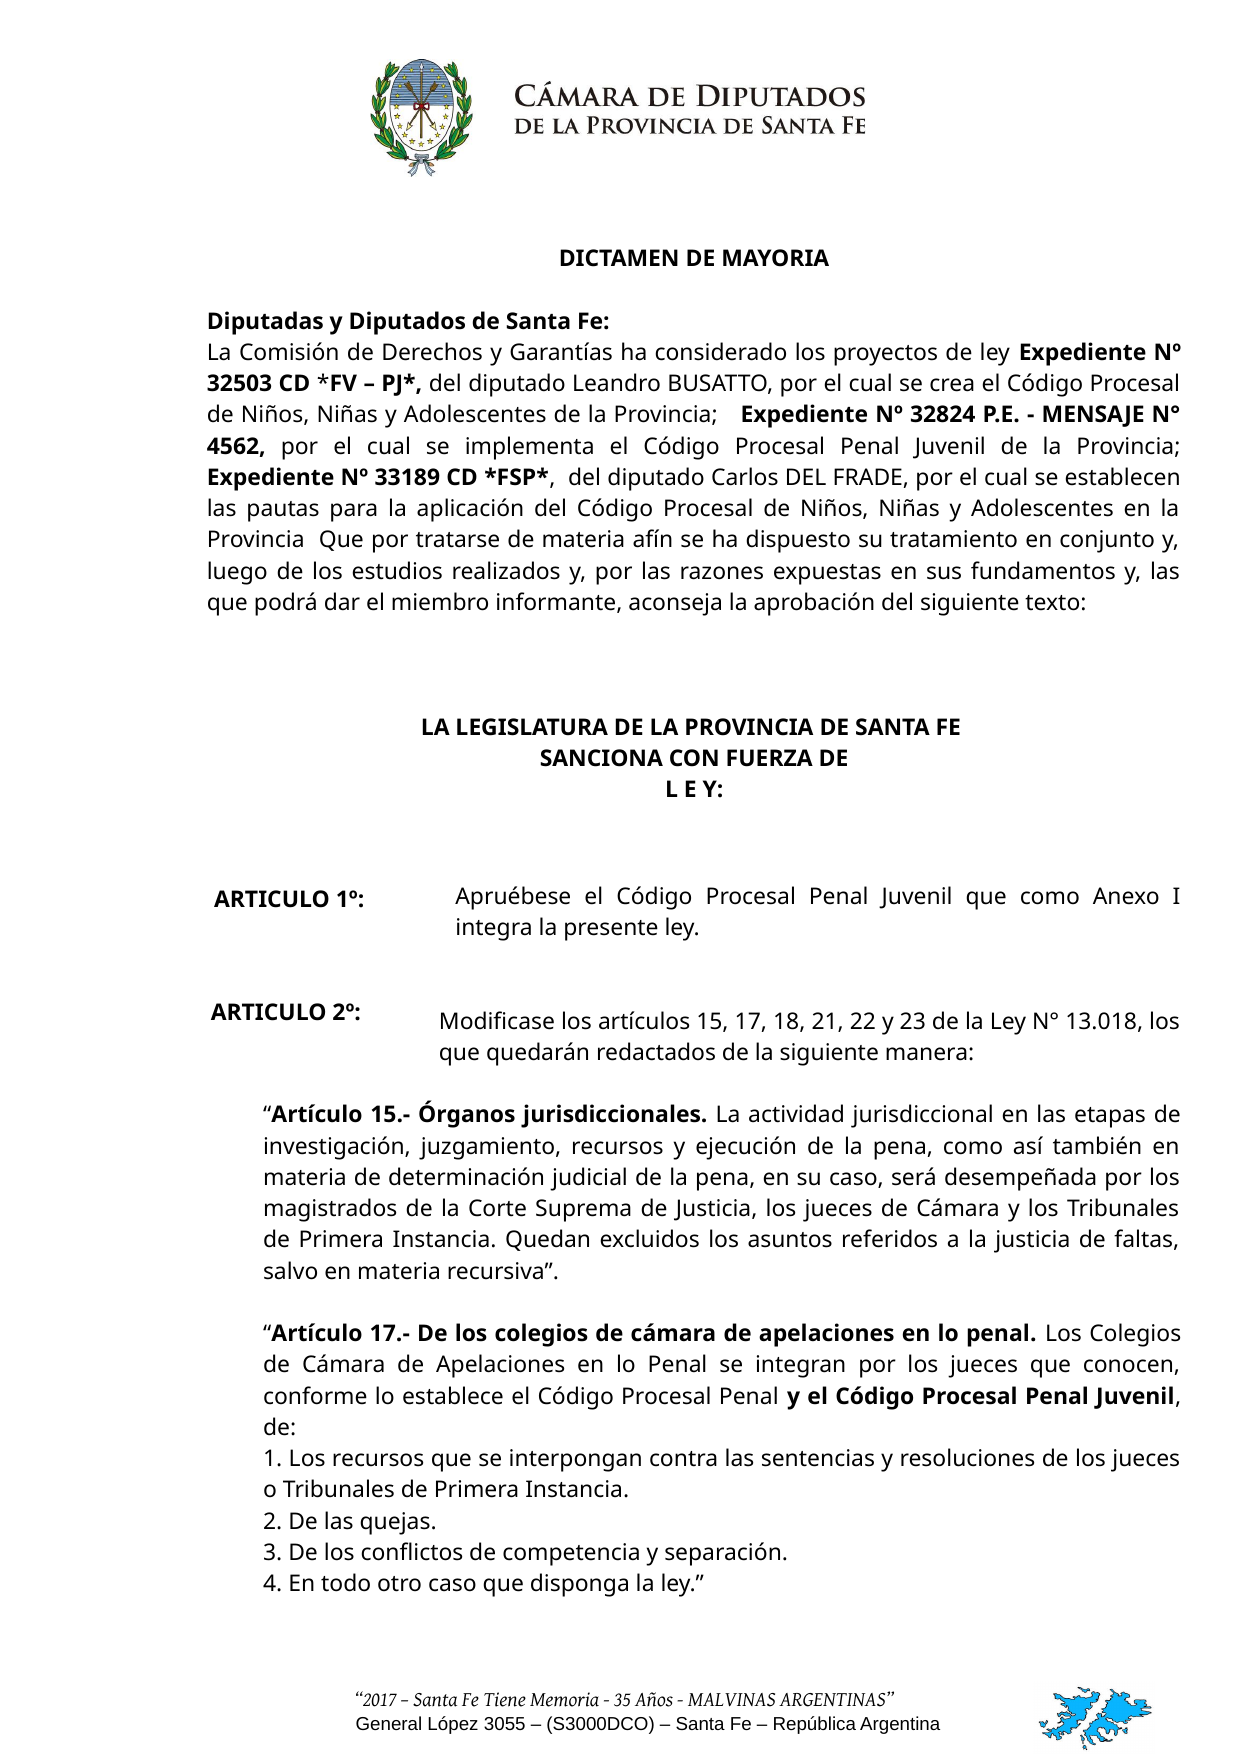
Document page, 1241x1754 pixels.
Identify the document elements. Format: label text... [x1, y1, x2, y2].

text 4. En todo otro caso que disponga la ley.” [263, 1567, 1181, 1598]
text Modificase los artículos 15, 17, 18, 21, 22 y 23 de la Ley N° 13.018, los que quedarán redactados de la siguiente manera: [207, 1005, 1181, 1067]
text L E Y: [207, 773, 1181, 805]
text DICTAMEN DE MAYORIA [207, 242, 1181, 273]
text Diputadas y Diputados de Santa Fe: [207, 305, 1181, 336]
text 3. De los conflictos de competencia y separación. [263, 1536, 1181, 1567]
text Apruébese el Código Procesal Penal Juvenil que como Anexo I integra la presente ley. [207, 880, 1181, 942]
text 2. De las quejas. [263, 1505, 1181, 1536]
text LA LEGISLATURA DE LA PROVINCIA DE SANTA FE [207, 711, 1181, 742]
text 1. Los recursos que se interpongan contra las sentencias y resoluciones de los jueces o Tribunales de Primera Instancia. [263, 1442, 1181, 1505]
picture [1032, 1681, 1155, 1754]
text SANCIONA CON FUERZA DE [207, 742, 1181, 773]
text La Comisión de Derechos y Garantías ha considerado los proyectos de ley Expediente Nº 32503 CD *FV – PJ*, del diputado Leandro BUSATTO, por el cual se crea el Código Procesal de Niños, Niñas y Adolescentes de la Provincia; Expediente Nº 32824 P.E. - MENSAJE N° 4562, por el cual se implementa el Código Procesal Penal Juvenil de la Provincia; Expediente Nº 33189 CD *FSP*, del diputado Carlos DEL FRADE, por el cual se establecen las pautas para la aplicación del Código Procesal de Niños, Niñas y Adolescentes en la Provincia Que por tratarse de materia afín se ha dispuesto su tratamiento en conjunto y, luego de los estudios realizados y, por las razones expuestas en sus fundamentos y, las que podrá dar el miembro informante, aconseja la aprobación del siguiente texto: [207, 336, 1181, 617]
text ARTICULO 2º: [211, 996, 424, 1027]
picture [370, 59, 866, 181]
text “Artículo 15.- Órganos jurisdiccionales. La actividad jurisdiccional en las etapas de investigación, juzgamiento, recursos y ejecución de la pena, como así también en materia de determinación judicial de la pena, en su caso, será desempeñada por los magistrados de la Corte Suprema de Justicia, los jueces de Cámara y los Tribunales de Primera Instancia. Quedan excluidos los asuntos referidos a la justicia de faltas, salvo en materia recursiva”. [263, 1098, 1181, 1286]
text “Artículo 17.- De los colegios de cámara de apelaciones en lo penal. Los Colegios de Cámara de Apelaciones en lo Penal se integran por los jueces que conocen, conforme lo establece el Código Procesal Penal y el Código Procesal Penal Juvenil, de: [263, 1317, 1181, 1442]
text ARTICULO 1º: [214, 883, 440, 914]
